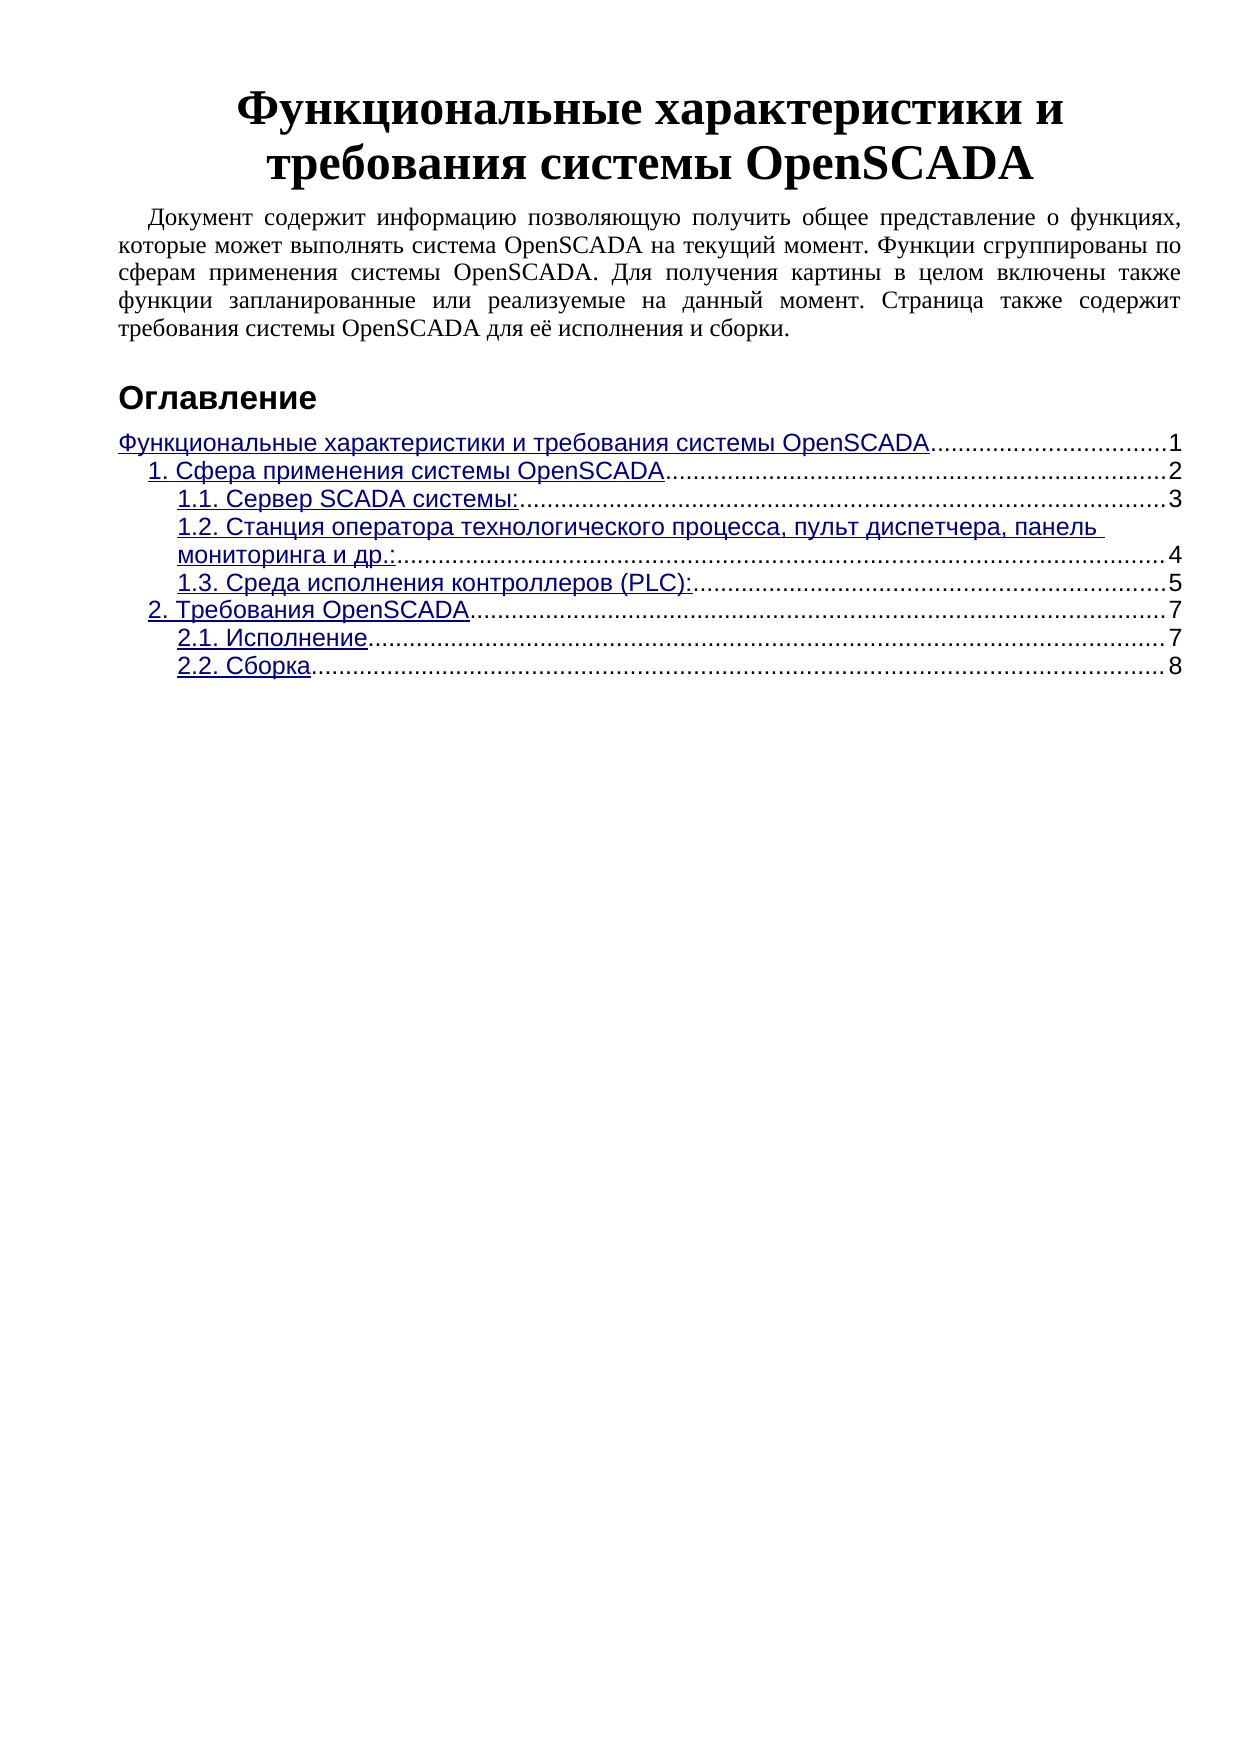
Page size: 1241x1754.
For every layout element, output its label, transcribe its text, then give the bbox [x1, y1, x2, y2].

text 1. Сфера применения системы OpenSCADA 2 [148, 457, 1182, 485]
text 1.2. Станция оператора технологического процесса, пульт диспетчера, панель мониторинга и др.: 4 [177, 513, 1182, 568]
text 1.1. Сервер SCADA системы: 3 [177, 485, 1182, 513]
subtitle Оглавление [118, 379, 1182, 416]
text 2. Требования OpenSCADA 7 [148, 596, 1182, 624]
text 2.2. Сборка 8 [177, 652, 1182, 680]
subtitle Функциональные характеристики и требования системы OpenSCADA [118, 80, 1182, 191]
text Документ содержит информацию позволяющую получить общее представление о функциях, которые может выполнять система OpenSCADA на текущий момент. Функции сгруппированы по сферам применения системы OpenSCADA. Для получения картины в целом включены также функции запланированные или реализуемые на данный момент. Страница также содержит требования системы OpenSCADA для её исполнения и сборки. [118, 203, 1182, 342]
text Функциональные характеристики и требования системы OpenSCADA 1 [118, 429, 1182, 457]
text 1.3. Среда исполнения контроллеров (PLC): 5 [177, 568, 1182, 596]
text 2.1. Исполнение 7 [177, 624, 1182, 652]
